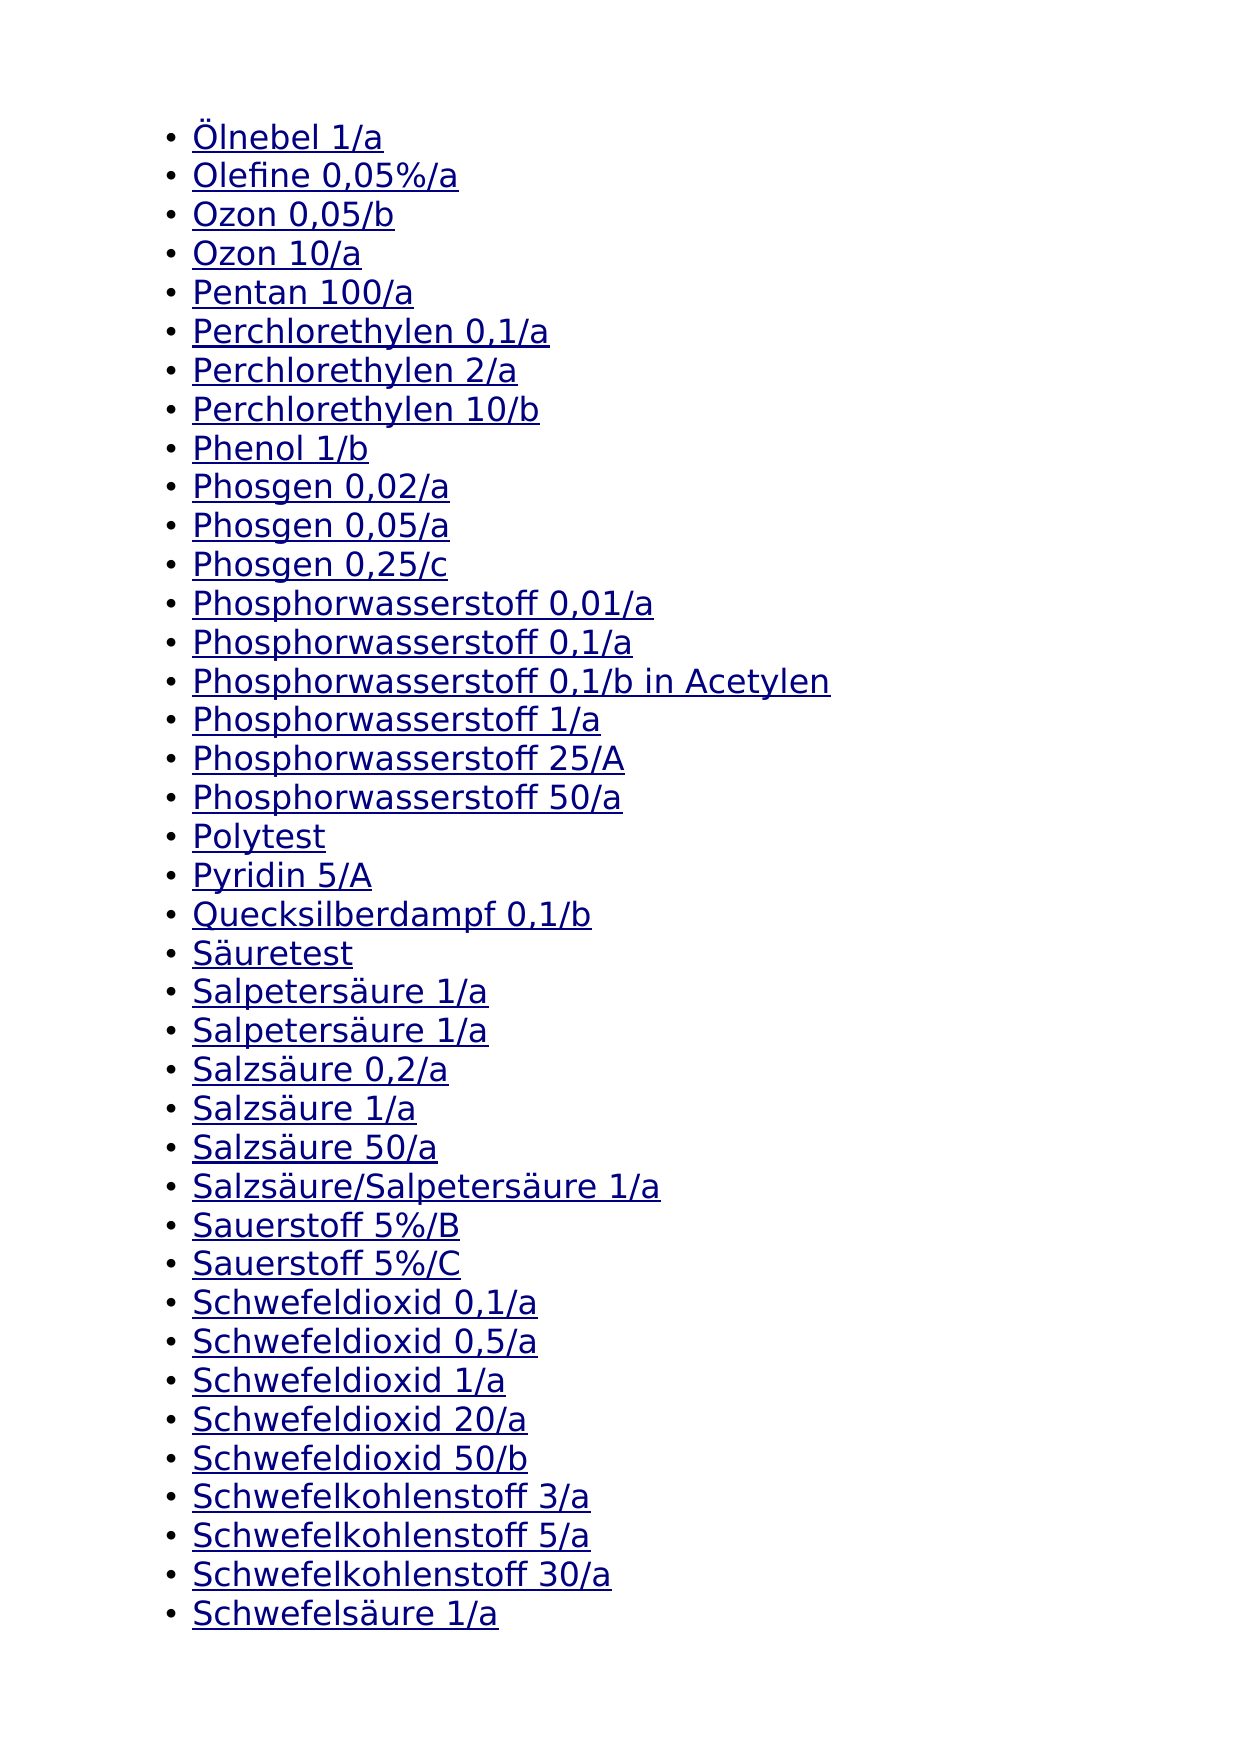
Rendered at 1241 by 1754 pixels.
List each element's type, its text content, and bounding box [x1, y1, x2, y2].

list Salpetersäure 1/a [177, 973, 1122, 1012]
list Schwefeldioxid 50/b [177, 1439, 1122, 1478]
list Phosphorwasserstoff 50/a [177, 779, 1122, 817]
list Phenol 1/b [177, 429, 1122, 468]
list Sauerstoff 5%/C [177, 1245, 1122, 1284]
list Polytest [177, 817, 1122, 856]
list Salzsäure 50/a [177, 1128, 1122, 1167]
list Perchlorethylen 0,1/a [177, 312, 1122, 351]
list Schwefeldioxid 0,1/a [177, 1284, 1122, 1323]
list Säuretest [177, 934, 1122, 973]
list Schwefeldioxid 1/a [177, 1361, 1122, 1400]
list Quecksilberdampf 0,1/b [177, 895, 1122, 934]
list Phosphorwasserstoff 1/a [177, 701, 1122, 740]
list Ölnebel 1/a [177, 118, 1122, 157]
list Ozon 0,05/b [177, 196, 1122, 235]
list Phosgen 0,02/a [177, 468, 1122, 507]
list Phosphorwasserstoff 25/A [177, 740, 1122, 779]
list Pentan 100/a [177, 273, 1122, 312]
list Salzsäure 0,2/a [177, 1051, 1122, 1089]
list Phosgen 0,25/c [177, 546, 1122, 584]
list Phosphorwasserstoff 0,1/b in Acetylen [177, 662, 1122, 701]
list Salzsäure 1/a [177, 1089, 1122, 1128]
list Schwefeldioxid 0,5/a [177, 1323, 1122, 1361]
list Salzsäure/Salpetersäure 1/a [177, 1167, 1122, 1206]
list Phosphorwasserstoff 0,01/a [177, 584, 1122, 623]
list Schwefelkohlenstoff 5/a [177, 1517, 1122, 1556]
list Schwefelkohlenstoff 30/a [177, 1556, 1122, 1594]
list Schwefeldioxid 20/a [177, 1400, 1122, 1439]
list Perchlorethylen 2/a [177, 351, 1122, 390]
list Salpetersäure 1/a [177, 1012, 1122, 1051]
list Sauerstoff 5%/B [177, 1206, 1122, 1245]
list Olefine 0,05%/a [177, 157, 1122, 196]
list Phosphorwasserstoff 0,1/a [177, 623, 1122, 662]
list Schwefelkohlenstoff 3/a [177, 1478, 1122, 1517]
list Schwefelsäure 1/a [177, 1594, 1122, 1633]
list Ozon 10/a [177, 235, 1122, 273]
list Perchlorethylen 10/b [177, 390, 1122, 429]
list Phosgen 0,05/a [177, 507, 1122, 546]
list Pyridin 5/A [177, 856, 1122, 895]
